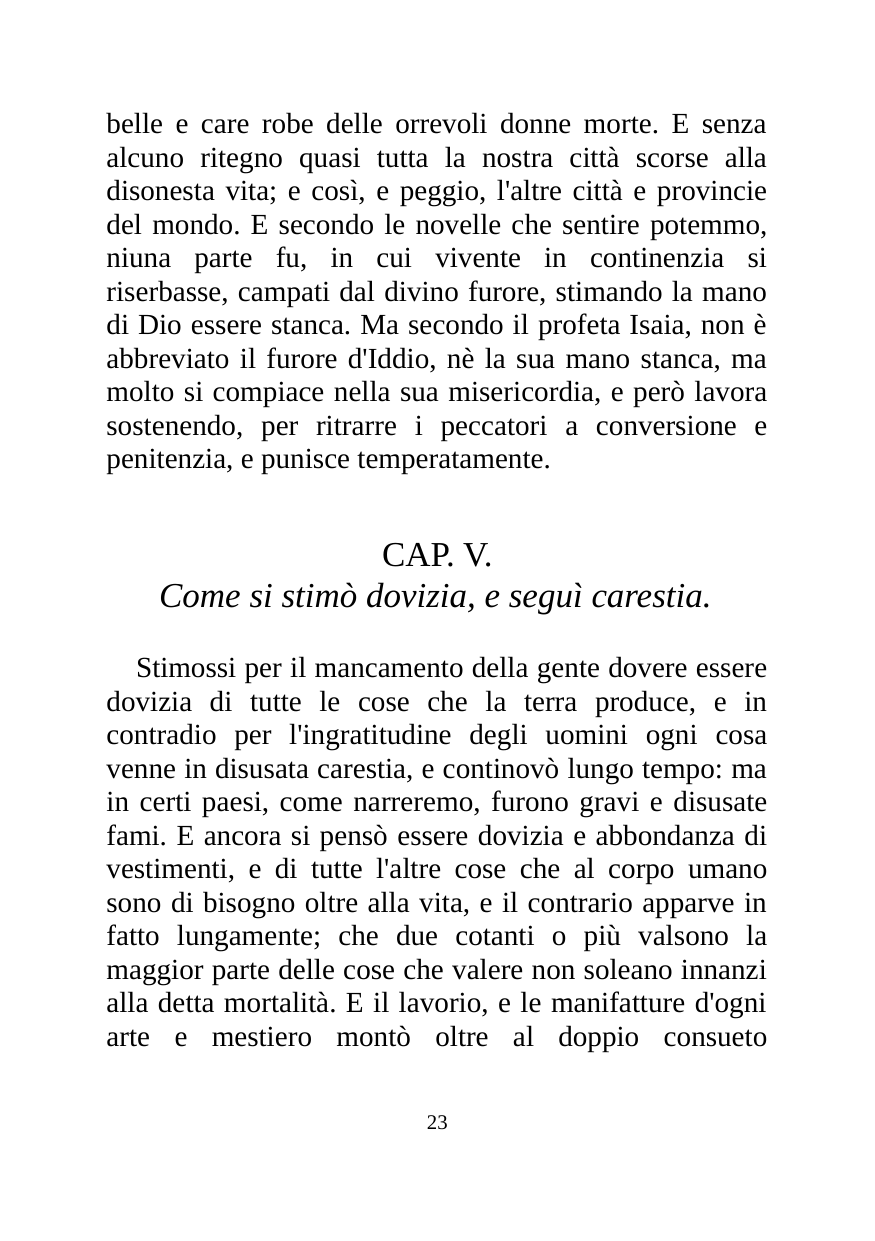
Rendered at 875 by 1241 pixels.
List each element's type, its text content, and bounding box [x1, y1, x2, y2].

text Stimossi per il mancamento della gente dovere essere dovizia di tutte le cose che la terra produce, e in contradio per l'ingratitudine degli uomini ogni cosa venne in disusata carestia, e continovò lungo tempo: ma in certi paesi, come narreremo, furono gravi e disusate fami. E ancora si pensò essere dovizia e abbondanza di vestimenti, e di tutte l'altre cose che al corpo umano sono di bisogno oltre alla vita, e il contrario apparve in fatto lungamente; che due cotanti o più valsono la maggior parte delle cose che valere non soleano innanzi alla detta mortalità. E il lavorio, e le manifatture d'ogni arte e mestiero montò oltre al doppio consueto [106, 650, 768, 1053]
text belle e care robe delle orrevoli donne morte. E senza alcuno ritegno quasi tutta la nostra città scorse alla disonesta vita; e così, e peggio, l'altre città e provincie del mondo. E secondo le novelle che sentire potemmo, niuna parte fu, in cui vivente in continenzia si riserbasse, campati dal divino furore, stimando la mano di Dio essere stanca. Ma secondo il profeta Isaia, non è abbreviato il furore d'Iddio, nè la sua mano stanca, ma molto si compiace nella sua misericordia, e però lavora sostenendo, per ritrarre i peccatori a conversione e penitenzia, e punisce temperatamente. [106, 106, 768, 475]
subtitle CAP. V. Come si stimò dovizia, e seguì carestia. [106, 534, 768, 615]
